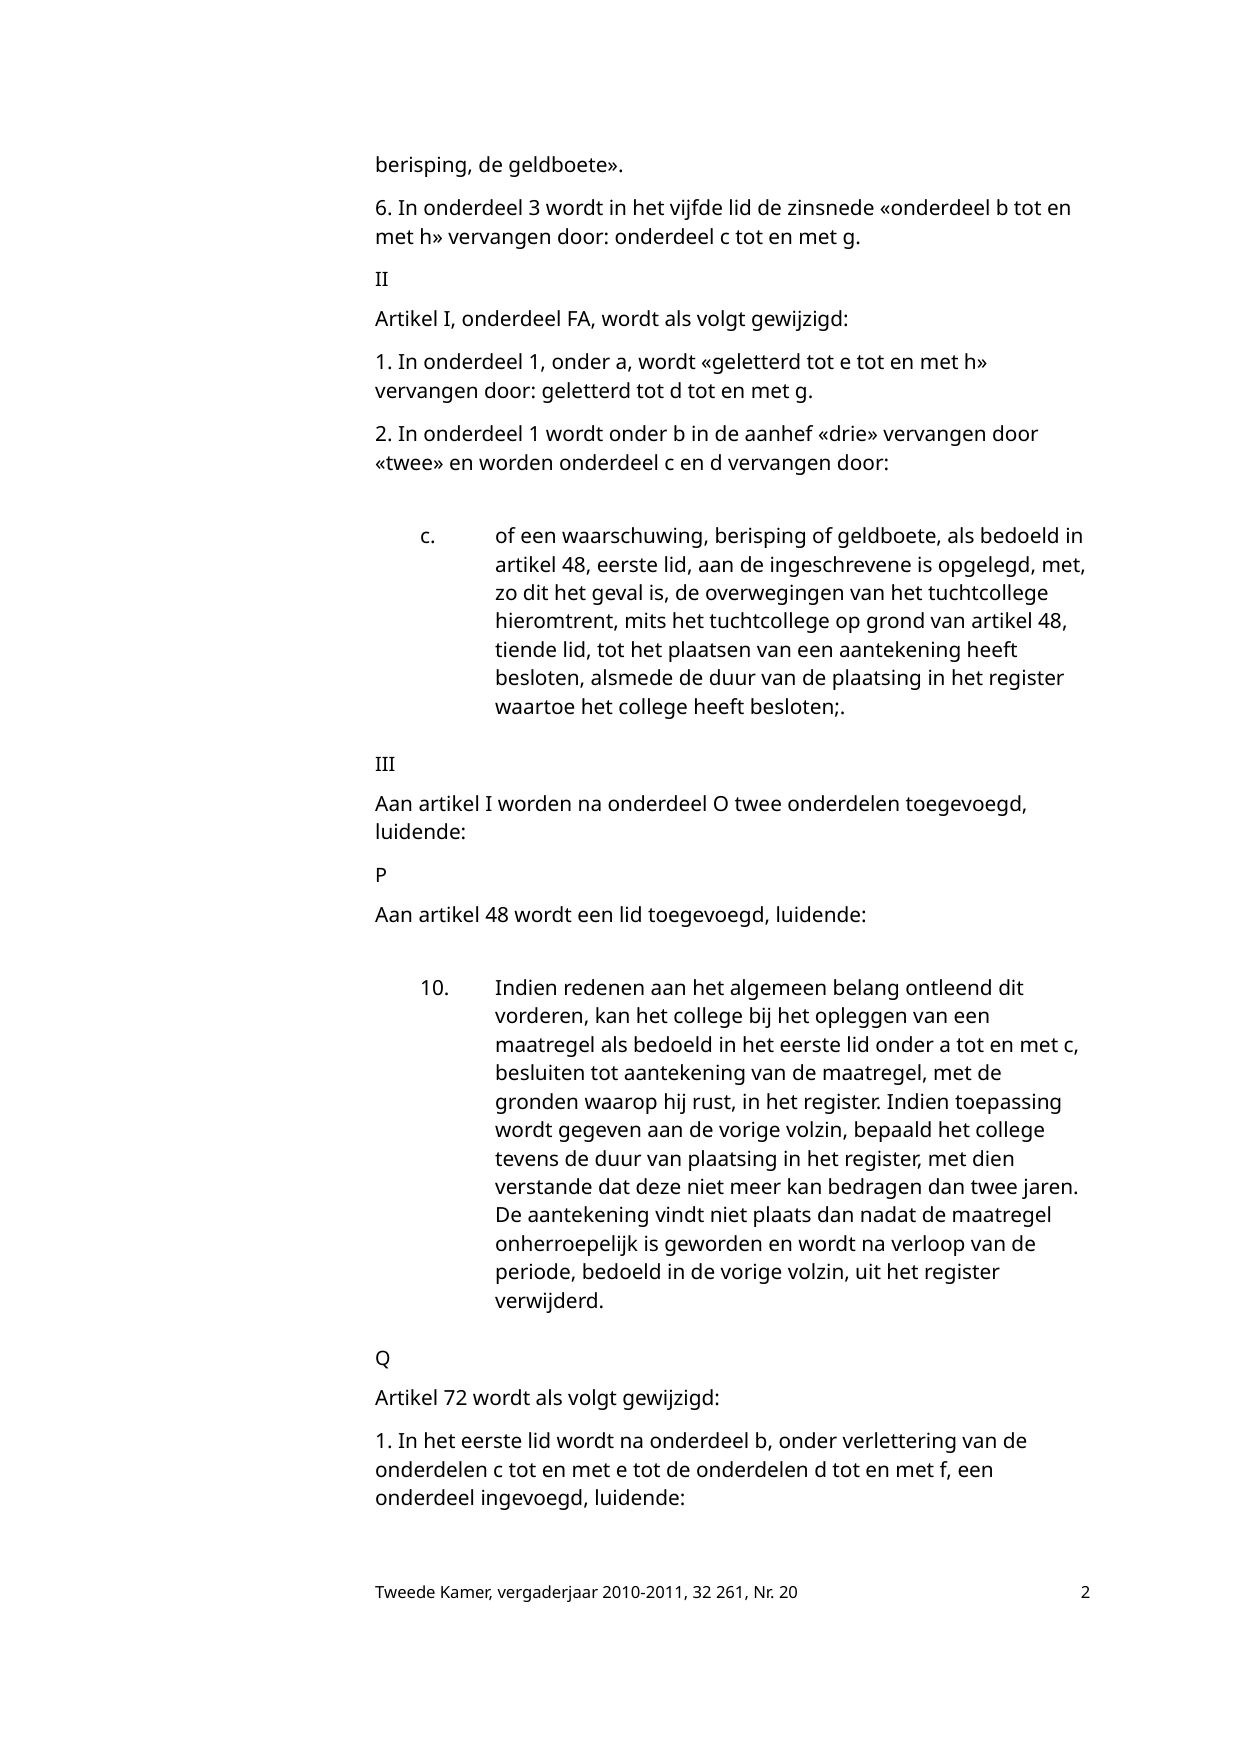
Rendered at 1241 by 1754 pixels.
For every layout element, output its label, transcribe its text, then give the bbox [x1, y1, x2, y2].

text Artikel I, onderdeel FA, wordt als volgt gewijzigd: [375, 304, 1090, 332]
text Artikel 72 wordt als volgt gewijzigd: [375, 1383, 1090, 1412]
text II [375, 265, 1090, 292]
list of een waarschuwing, berisping of geldboete, als bedoeld in artikel 48, eerste lid, aan de ingeschrevene is opgelegd, met, zo dit het geval is, de overwegingen van het tuchtcollege hieromtrent, mits het tuchtcollege op grond van artikel 48, tiende lid, tot het plaatsen van een aantekening heeft besloten, alsmede de duur van de plaatsing in het register waartoe het college heeft besloten;. [420, 521, 1090, 720]
text berisping, de geldboete». [375, 150, 1090, 178]
list Indien redenen aan het algemeen belang ontleend dit vorderen, kan het college bij het opleggen van een maatregel als bedoeld in het eerste lid onder a tot en met c, besluiten tot aantekening van de maatregel, met de gronden waarop hij rust, in het register. Indien toepassing wordt gegeven aan de vorige volzin, bepaald het college tevens de duur van plaatsing in het register, met dien verstande dat deze niet meer kan bedragen dan twee jaren. De aantekening vindt niet plaats dan nadat de maatregel onherroepelijk is geworden en wordt na verloop van de periode, bedoeld in de vorige volzin, uit het register verwijderd. [420, 973, 1090, 1314]
text 1. In het eerste lid wordt na onderdeel b, onder verlettering van de onderdelen c tot en met e tot de onderdelen d tot en met f, een onderdeel ingevoegd, luidende: [375, 1427, 1090, 1512]
text P [375, 861, 1090, 888]
text 1. In onderdeel 1, onder a, wordt «geletterd tot e tot en met h» vervangen door: geletterd tot d tot en met g. [375, 347, 1090, 404]
text III [375, 750, 1090, 777]
text Aan artikel 48 wordt een lid toegevoegd, luidende: [375, 900, 1090, 928]
text 2. In onderdeel 1 wordt onder b in de aanhef «drie» vervangen door «twee» en worden onderdeel c en d vervangen door: [375, 419, 1090, 476]
text Aan artikel I worden na onderdeel O twee onderdelen toegevoegd, luidende: [375, 789, 1090, 846]
text Q [375, 1344, 1090, 1371]
text 6. In onderdeel 3 wordt in het vijfde lid de zinsnede «onderdeel b tot en met h» vervangen door: onderdeel c tot en met g. [375, 193, 1090, 250]
